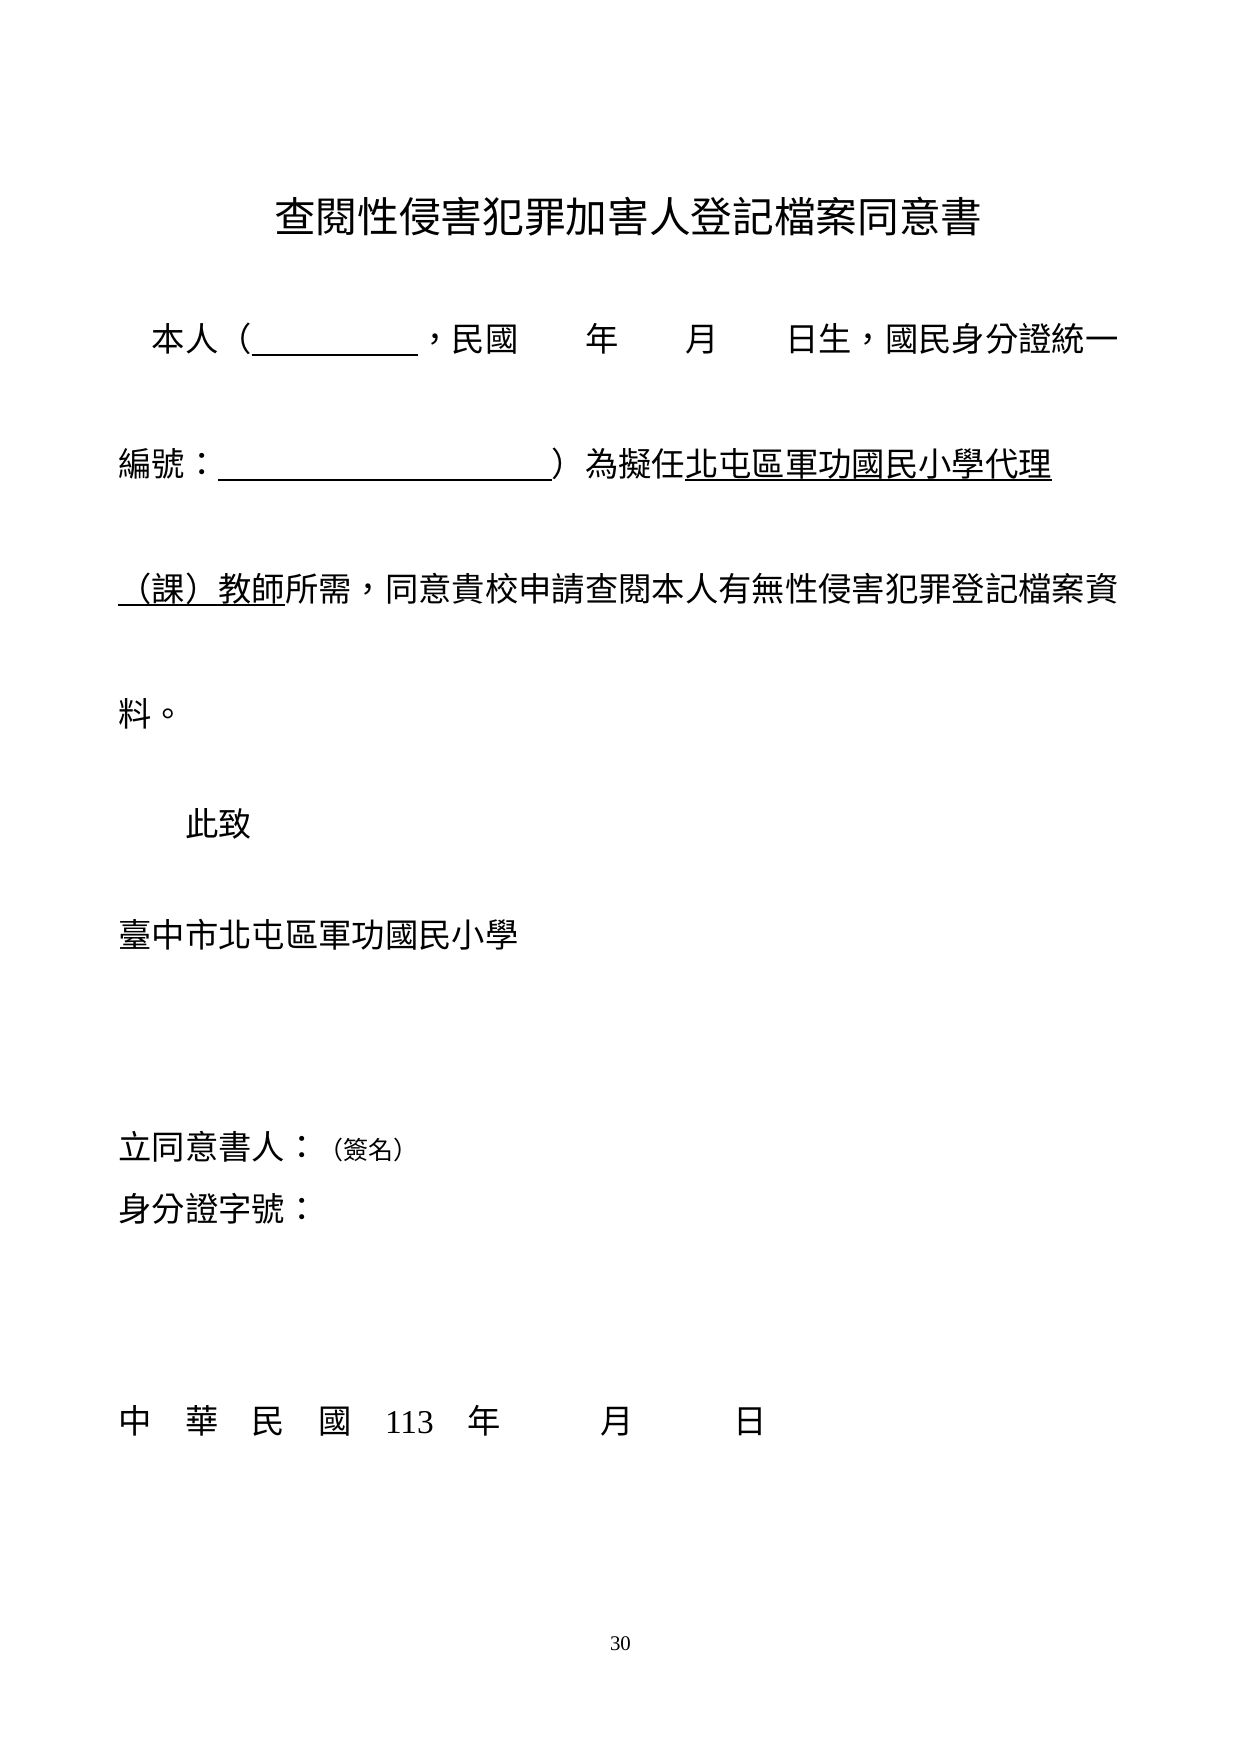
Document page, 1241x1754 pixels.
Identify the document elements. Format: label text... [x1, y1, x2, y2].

text 臺中市北屯區軍功國民小學 [118, 891, 1122, 954]
text 本人（ ，民國 年 月 日生，國民身分證統一編號： ）為擬任北屯區軍功國民小學代理（課）教師所需，同意貴校申請查閱本人有無性侵害犯罪登記檔案資料。 [118, 295, 1122, 732]
text 中 華 民 國 113 年 月 日 [118, 1377, 1122, 1439]
text 查閱性侵害犯罪加害人登記檔案同意書 [118, 172, 1138, 235]
text 立同意書人：（簽名） [118, 1103, 1122, 1166]
text 身分證字號： [118, 1166, 1122, 1228]
text 此致 [118, 781, 1122, 843]
